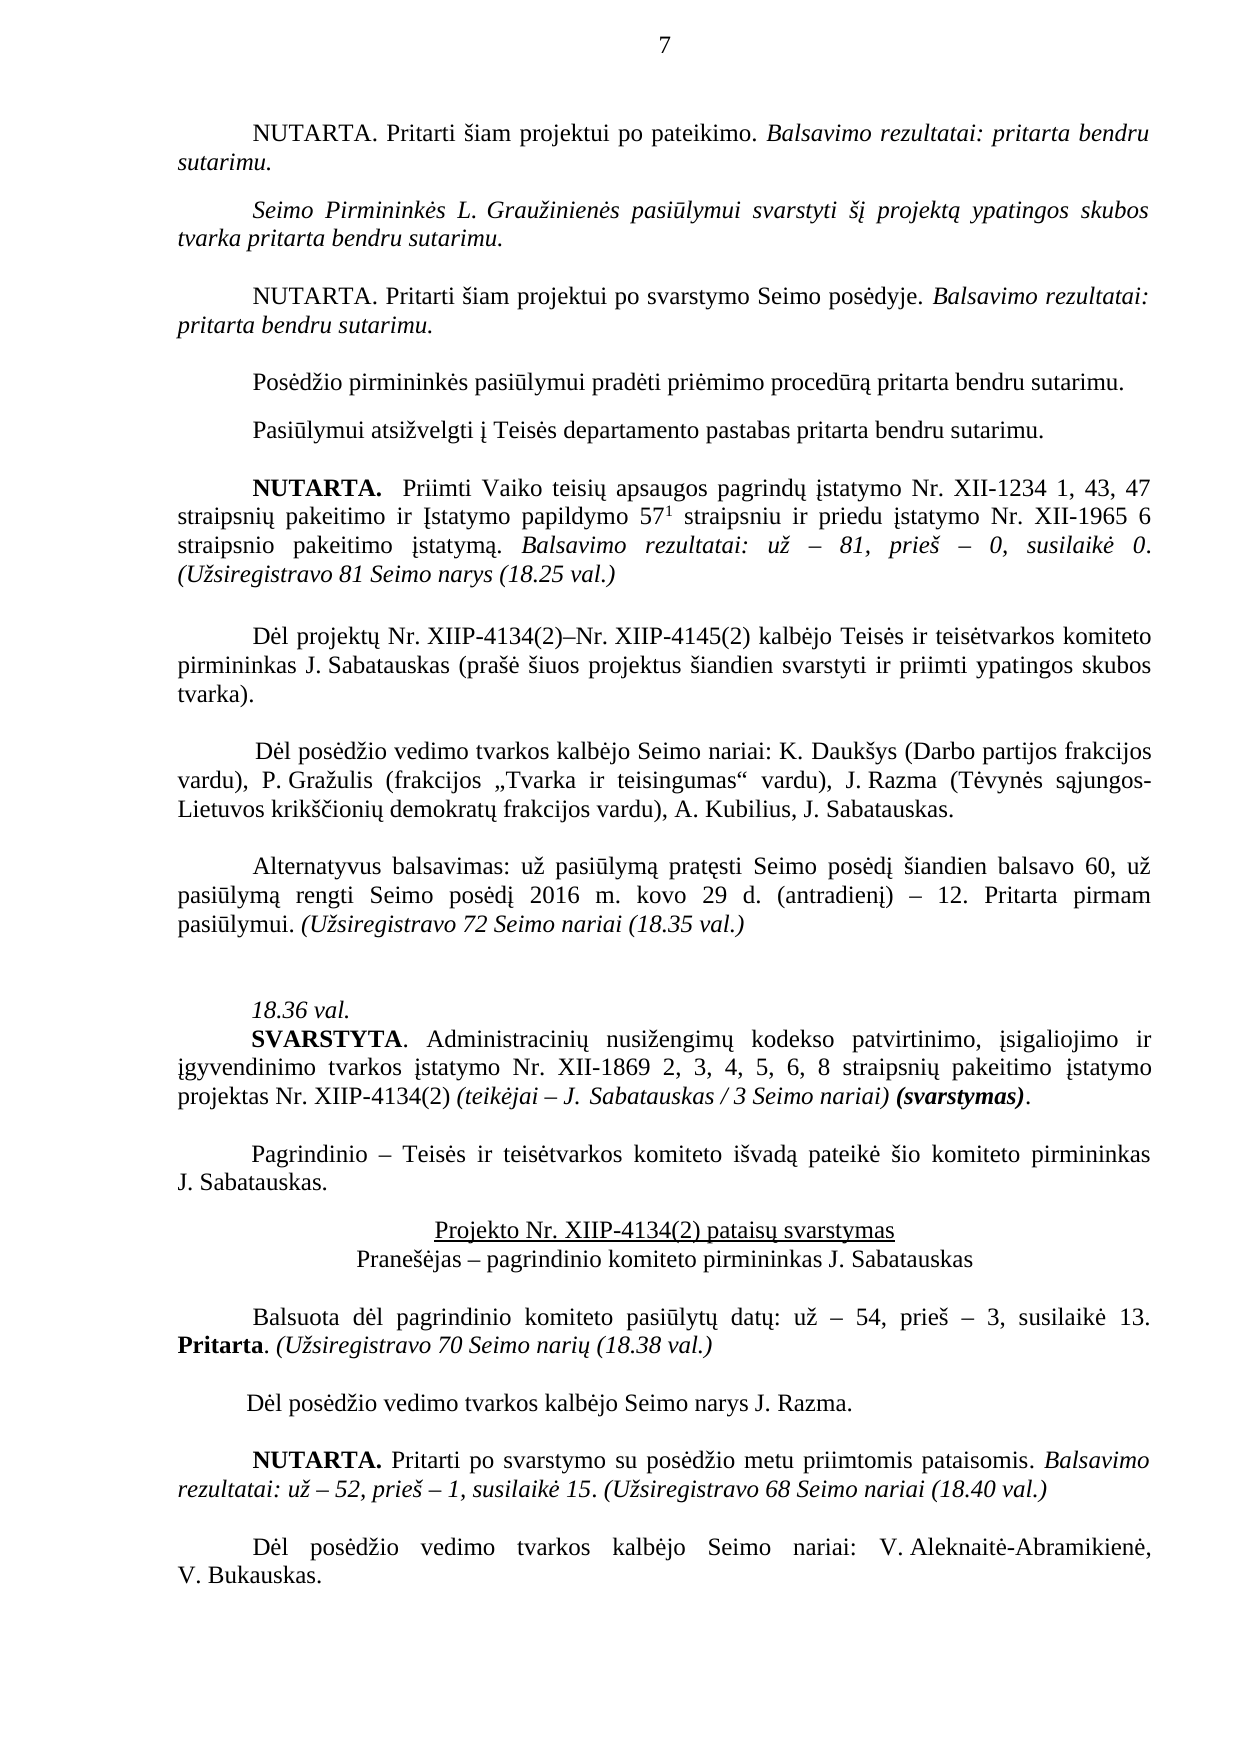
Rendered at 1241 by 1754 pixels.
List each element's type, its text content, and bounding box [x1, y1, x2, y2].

text 18.36 val. [177, 995, 1152, 1024]
text Posėdžio pirmininkės pasiūlymui pradėti priėmimo procedūrą pritarta bendru sutarimu. [177, 367, 1152, 396]
text Dėl posėdžio vedimo tvarkos kalbėjo Seimo nariai: K. Daukšys (Darbo partijos frakcijos vardu), P. Gražulis (frakcijos „Tvarka ir teisingumas“ vardu), J. Razma (Tėvynės sąjungos-Lietuvos krikščionių demokratų frakcijos vardu), A. Kubilius, J. Sabatauskas. [177, 736, 1152, 822]
text Alternatyvus balsavimas: už pasiūlymą pratęsti Seimo posėdį šiandien balsavo 60, už pasiūlymą rengti Seimo posėdį 2016 m. kovo 29 d. (antradienį) – 12. Pritarta pirmam pasiūlymui. (Užsiregistravo 72 Seimo nariai (18.35 val.) [177, 851, 1152, 937]
text NUTARTA. Priimti Vaiko teisių apsaugos pagrindų įstatymo Nr. XII-1234 1, 43, 47 straipsnių pakeitimo ir Įstatymo papildymo 571 straipsniu ir priedu įstatymo Nr. XII-1965 6 straipsnio pakeitimo įstatymą. Balsavimo rezultatai: už – 81, prieš – 0, susilaikė 0. (Užsiregistravo 81 Seimo narys (18.25 val.) [177, 473, 1152, 588]
text SVARSTYTA. Administracinių nusižengimų kodekso patvirtinimo, įsigaliojimo ir įgyvendinimo tvarkos įstatymo Nr. XII-1869 2, 3, 4, 5, 6, 8 straipsnių pakeitimo įstatymo projektas Nr. XIIP-4134(2) (teikėjai – J. Sabatauskas / 3 Seimo nariai) (svarstymas). [177, 1024, 1152, 1110]
text Dėl projektų Nr. XIIP-4134(2)–Nr. XIIP-4145(2) kalbėjo Teisės ir teisėtvarkos komiteto pirmininkas J. Sabatauskas (prašė šiuos projektus šiandien svarstyti ir priimti ypatingos skubos tvarka). [177, 621, 1152, 707]
text Pasiūlymui atsižvelgti į Teisės departamento pastabas pritarta bendru sutarimu. [177, 415, 1152, 444]
text NUTARTA. Pritarti šiam projektui po pateikimo. Balsavimo rezultatai: pritarta bendru sutarimu. [177, 118, 1152, 176]
text Pagrindinio – Teisės ir teisėtvarkos komiteto išvadą pateikė šio komiteto pirmininkas J. Sabatauskas. [177, 1139, 1152, 1196]
text NUTARTA. Pritarti po svarstymo su posėdžio metu priimtomis pataisomis. Balsavimo rezultatai: už – 52, prieš – 1, susilaikė 15. (Užsiregistravo 68 Seimo nariai (18.40 val.) [177, 1445, 1152, 1503]
text Pranešėjas – pagrindinio komiteto pirmininkas J. Sabatauskas [177, 1244, 1152, 1273]
text NUTARTA. Pritarti šiam projektui po svarstymo Seimo posėdyje. Balsavimo rezultatai: pritarta bendru sutarimu. [177, 281, 1152, 338]
text Dėl posėdžio vedimo tvarkos kalbėjo Seimo nariai: V. Aleknaitė-Abramikienė, V. Bukauskas. [177, 1532, 1152, 1589]
text Dėl posėdžio vedimo tvarkos kalbėjo Seimo narys J. Razma. [177, 1388, 1152, 1417]
text Balsuota dėl pagrindinio komiteto pasiūlytų datų: už – 54, prieš – 3, susilaikė 13. Pritarta. (Užsiregistravo 70 Seimo narių (18.38 val.) [177, 1302, 1152, 1359]
text Seimo Pirmininkės L. Graužinienės pasiūlymui svarstyti šį projektą ypatingos skubos tvarka pritarta bendru sutarimu. [177, 195, 1152, 252]
subtitle Projekto Nr. XIIP-4134(2) pataisų svarstymas [177, 1215, 1152, 1244]
